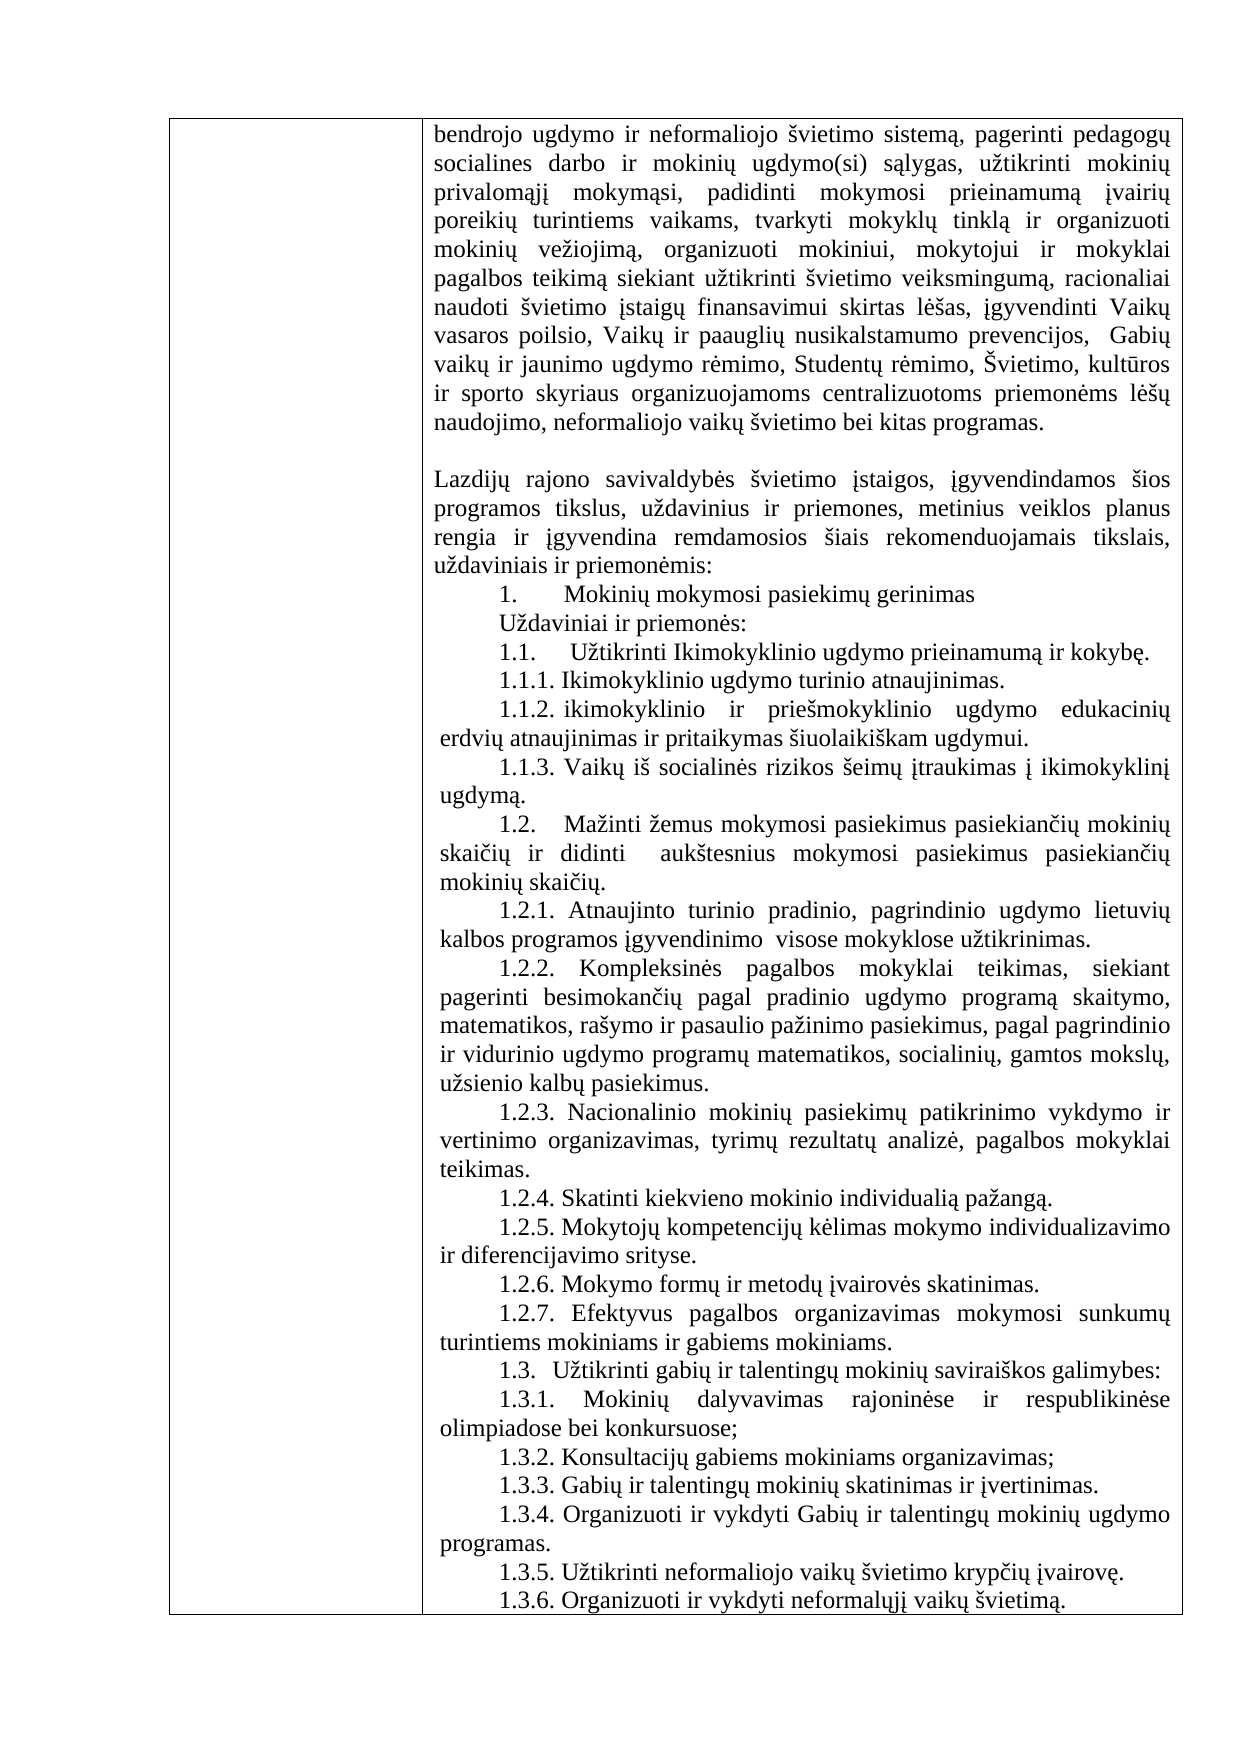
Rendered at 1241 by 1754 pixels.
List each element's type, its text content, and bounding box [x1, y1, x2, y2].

table_cell [170, 119, 422, 1614]
table_cell bendrojo ugdymo ir neformaliojo švietimo sistemą, pagerinti pedagogų socialines darbo ir mokinių ugdymo(si) sąlygas, užtikrinti mokinių privalomąjį mokymąsi, padidinti mokymosi prieinamumą įvairių poreikių turintiems vaikams, tvarkyti mokyklų tinklą ir organizuoti mokinių vežiojimą, organizuoti mokiniui, mokytojui ir mokyklai pagalbos teikimą siekiant užtikrinti švietimo veiksmingumą, racionaliai naudoti švietimo įstaigų finansavimui skirtas lėšas, įgyvendinti Vaikų vasaros poilsio, Vaikų ir paauglių nusikalstamumo prevencijos, Gabių vaikų ir jaunimo ugdymo rėmimo, Studentų rėmimo, Švietimo, kultūros ir sporto skyriaus organizuojamoms centralizuotoms priemonėms lėšų naudojimo, neformaliojo vaikų švietimo bei kitas programas. Lazdijų rajono savivaldybės švietimo įstaigos, įgyvendindamos šios programos tikslus, uždavinius ir priemones, metinius veiklos planus rengia ir įgyvendina remdamosios šiais rekomenduojamais tikslais, uždaviniais ir priemonėmis: 1. Mokinių mokymosi pasiekimų gerinimas Uždaviniai ir priemonės: 1.1. Užtikrinti Ikimokyklinio ugdymo prieinamumą ir kokybę. 1.1.1. Ikimokyklinio ugdymo turinio atnaujinimas. 1.1.2. ikimokyklinio ir priešmokyklinio ugdymo edukacinių erdvių atnaujinimas ir pritaikymas šiuolaikiškam ugdymui. 1.1.3. Vaikų iš socialinės rizikos šeimų įtraukimas į ikimokyklinį ugdymą. 1.2. Mažinti žemus mokymosi pasiekimus pasiekiančių mokinių skaičių ir didinti aukštesnius mokymosi pasiekimus pasiekiančių mokinių skaičių. 1.2.1. Atnaujinto turinio pradinio, pagrindinio ugdymo lietuvių kalbos programos įgyvendinimo visose mokyklose užtikrinimas. 1.2.2. Kompleksinės pagalbos mokyklai teikimas, siekiant pagerinti besimokančių pagal pradinio ugdymo programą skaitymo, matematikos, rašymo ir pasaulio pažinimo pasiekimus, pagal pagrindinio ir vidurinio ugdymo programų matematikos, socialinių, gamtos mokslų, užsienio kalbų pasiekimus. 1.2.3. Nacionalinio mokinių pasiekimų patikrinimo vykdymo ir vertinimo organizavimas, tyrimų rezultatų analizė, pagalbos mokyklai teikimas. 1.2.4. Skatinti kiekvieno mokinio individualią pažangą. 1.2.5. Mokytojų kompetencijų kėlimas mokymo individualizavimo ir diferencijavimo srityse. 1.2.6. Mokymo formų ir metodų įvairovės skatinimas. 1.2.7. Efektyvus pagalbos organizavimas mokymosi sunkumų turintiems mokiniams ir gabiems mokiniams. 1.3. Užtikrinti gabių ir talentingų mokinių saviraiškos galimybes: 1.3.1. Mokinių dalyvavimas rajoninėse ir respublikinėse olimpiadose bei konkursuose; 1.3.2. Konsultacijų gabiems mokiniams organizavimas; 1.3.3. Gabių ir talentingų mokinių skatinimas ir įvertinimas. 1.3.4. Organizuoti ir vykdyti Gabių ir talentingų mokinių ugdymo programas. 1.3.5. Užtikrinti neformaliojo vaikų švietimo krypčių įvairovę. 1.3.6. Organizuoti ir vykdyti neformalųjį vaikų švietimą. [423, 119, 1182, 1614]
